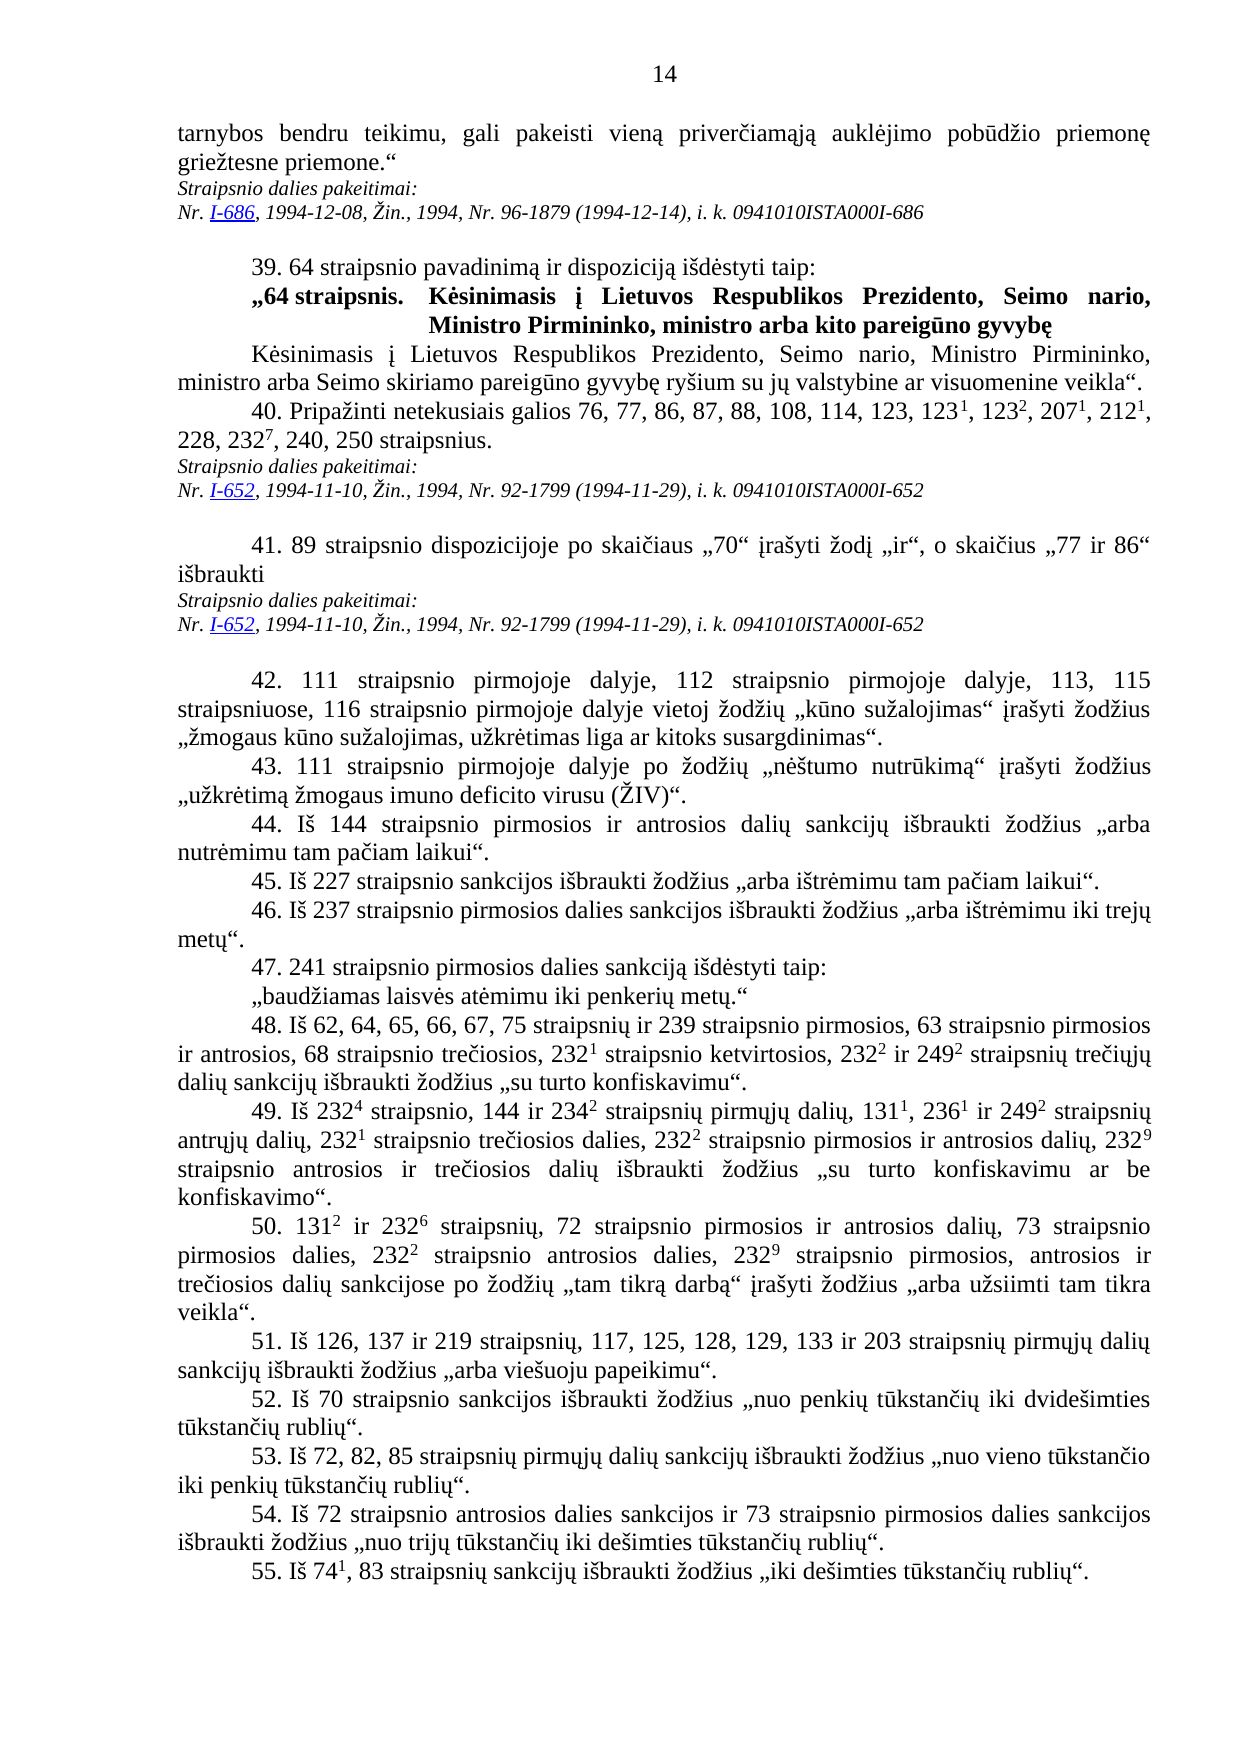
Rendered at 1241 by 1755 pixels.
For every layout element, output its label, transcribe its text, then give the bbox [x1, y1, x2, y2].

text 47. 241 straipsnio pirmosios dalies sankciją išdėstyti taip: [177, 952, 1152, 981]
text tarnybos bendru teikimu, gali pakeisti vieną priverčiamąją auklėjimo pobūdžio priemonę griežtesne priemone.“ [177, 118, 1152, 176]
text 50. 1312 ir 2326 straipsnių, 72 straipsnio pirmosios ir antrosios dalių, 73 straipsnio pirmosios dalies, 2322 straipsnio antrosios dalies, 2329 straipsnio pirmosios, antrosios ir trečiosios dalių sankcijose po žodžių „tam tikrą darbą“ įrašyti žodžius „arba užsiimti tam tikra veikla“. [177, 1211, 1152, 1326]
text 53. Iš 72, 82, 85 straipsnių pirmųjų dalių sankcijų išbraukti žodžius „nuo vieno tūkstančio iki penkių tūkstančių rublių“. [177, 1441, 1152, 1499]
text 55. Iš 741, 83 straipsnių sankcijų išbraukti žodžius „iki dešimties tūkstančių rublių“. [177, 1556, 1152, 1585]
text „64 straipsnis. Kėsinimasis į Lietuvos Respublikos Prezidento, Seimo nario, Ministro Pirmininko, ministro arba kito pareigūno gyvybę [251, 281, 1152, 339]
text 40. Pripažinti netekusiais galios 76, 77, 86, 87, 88, 108, 114, 123, 1231, 1232, 2071, 2121, 228, 2327, 240, 250 straipsnius. [177, 396, 1152, 454]
text 44. Iš 144 straipsnio pirmosios ir antrosios dalių sankcijų išbraukti žodžius „arba nutrėmimu tam pačiam laikui“. [177, 809, 1152, 866]
text 43. 111 straipsnio pirmojoje dalyje po žodžių „nėštumo nutrūkimą“ įrašyti žodžius „užkrėtimą žmogaus imuno deficito virusu (ŽIV)“. [177, 751, 1152, 809]
text 45. Iš 227 straipsnio sankcijos išbraukti žodžius „arba ištrėmimu tam pačiam laikui“. [177, 866, 1152, 895]
text 49. Iš 2324 straipsnio, 144 ir 2342 straipsnių pirmųjų dalių, 1311, 2361 ir 2492 straipsnių antrųjų dalių, 2321 straipsnio trečiosios dalies, 2322 straipsnio pirmosios ir antrosios dalių, 2329 straipsnio antrosios ir trečiosios dalių išbraukti žodžius „su turto konfiskavimu ar be konfiskavimo“. [177, 1096, 1152, 1211]
text 52. Iš 70 straipsnio sankcijos išbraukti žodžius „nuo penkių tūkstančių iki dvidešimties tūkstančių rublių“. [177, 1384, 1152, 1441]
text 54. Iš 72 straipsnio antrosios dalies sankcijos ir 73 straipsnio pirmosios dalies sankcijos išbraukti žodžius „nuo trijų tūkstančių iki dešimties tūkstančių rublių“. [177, 1499, 1152, 1556]
text Nr. I-652, 1994-11-10, Žin., 1994, Nr. 92-1799 (1994-11-29), i. k. 0941010ISTA000I-652 [177, 612, 1152, 636]
text Nr. I-652, 1994-11-10, Žin., 1994, Nr. 92-1799 (1994-11-29), i. k. 0941010ISTA000I-652 [177, 478, 1152, 502]
text 51. Iš 126, 137 ir 219 straipsnių, 117, 125, 128, 129, 133 ir 203 straipsnių pirmųjų dalių sankcijų išbraukti žodžius „arba viešuoju papeikimu“. [177, 1326, 1152, 1384]
text Straipsnio dalies pakeitimai: [177, 454, 1152, 478]
text Kėsinimasis į Lietuvos Respublikos Prezidento, Seimo nario, Ministro Pirmininko, ministro arba Seimo skiriamo pareigūno gyvybę ryšium su jų valstybine ar visuomenine veikla“. [177, 339, 1152, 396]
text 46. Iš 237 straipsnio pirmosios dalies sankcijos išbraukti žodžius „arba ištrėmimu iki trejų metų“. [177, 895, 1152, 952]
text 39. 64 straipsnio pavadinimą ir dispoziciją išdėstyti taip: [177, 252, 1152, 281]
text Straipsnio dalies pakeitimai: [177, 176, 1152, 200]
text 48. Iš 62, 64, 65, 66, 67, 75 straipsnių ir 239 straipsnio pirmosios, 63 straipsnio pirmosios ir antrosios, 68 straipsnio trečiosios, 2321 straipsnio ketvirtosios, 2322 ir 2492 straipsnių trečiųjų dalių sankcijų išbraukti žodžius „su turto konfiskavimu“. [177, 1010, 1152, 1096]
text Straipsnio dalies pakeitimai: [177, 588, 1152, 612]
text „baudžiamas laisvės atėmimu iki penkerių metų.“ [177, 981, 1152, 1010]
text Nr. I-686, 1994-12-08, Žin., 1994, Nr. 96-1879 (1994-12-14), i. k. 0941010ISTA000I-686 [177, 200, 1152, 224]
text 41. 89 straipsnio dispozicijoje po skaičiaus „70“ įrašyti žodį „ir“, o skaičius „77 ir 86“ išbraukti [177, 531, 1152, 588]
text 42. 111 straipsnio pirmojoje dalyje, 112 straipsnio pirmojoje dalyje, 113, 115 straipsniuose, 116 straipsnio pirmojoje dalyje vietoj žodžių „kūno sužalojimas“ įrašyti žodžius „žmogaus kūno sužalojimas, užkrėtimas liga ar kitoks susargdinimas“. [177, 665, 1152, 751]
